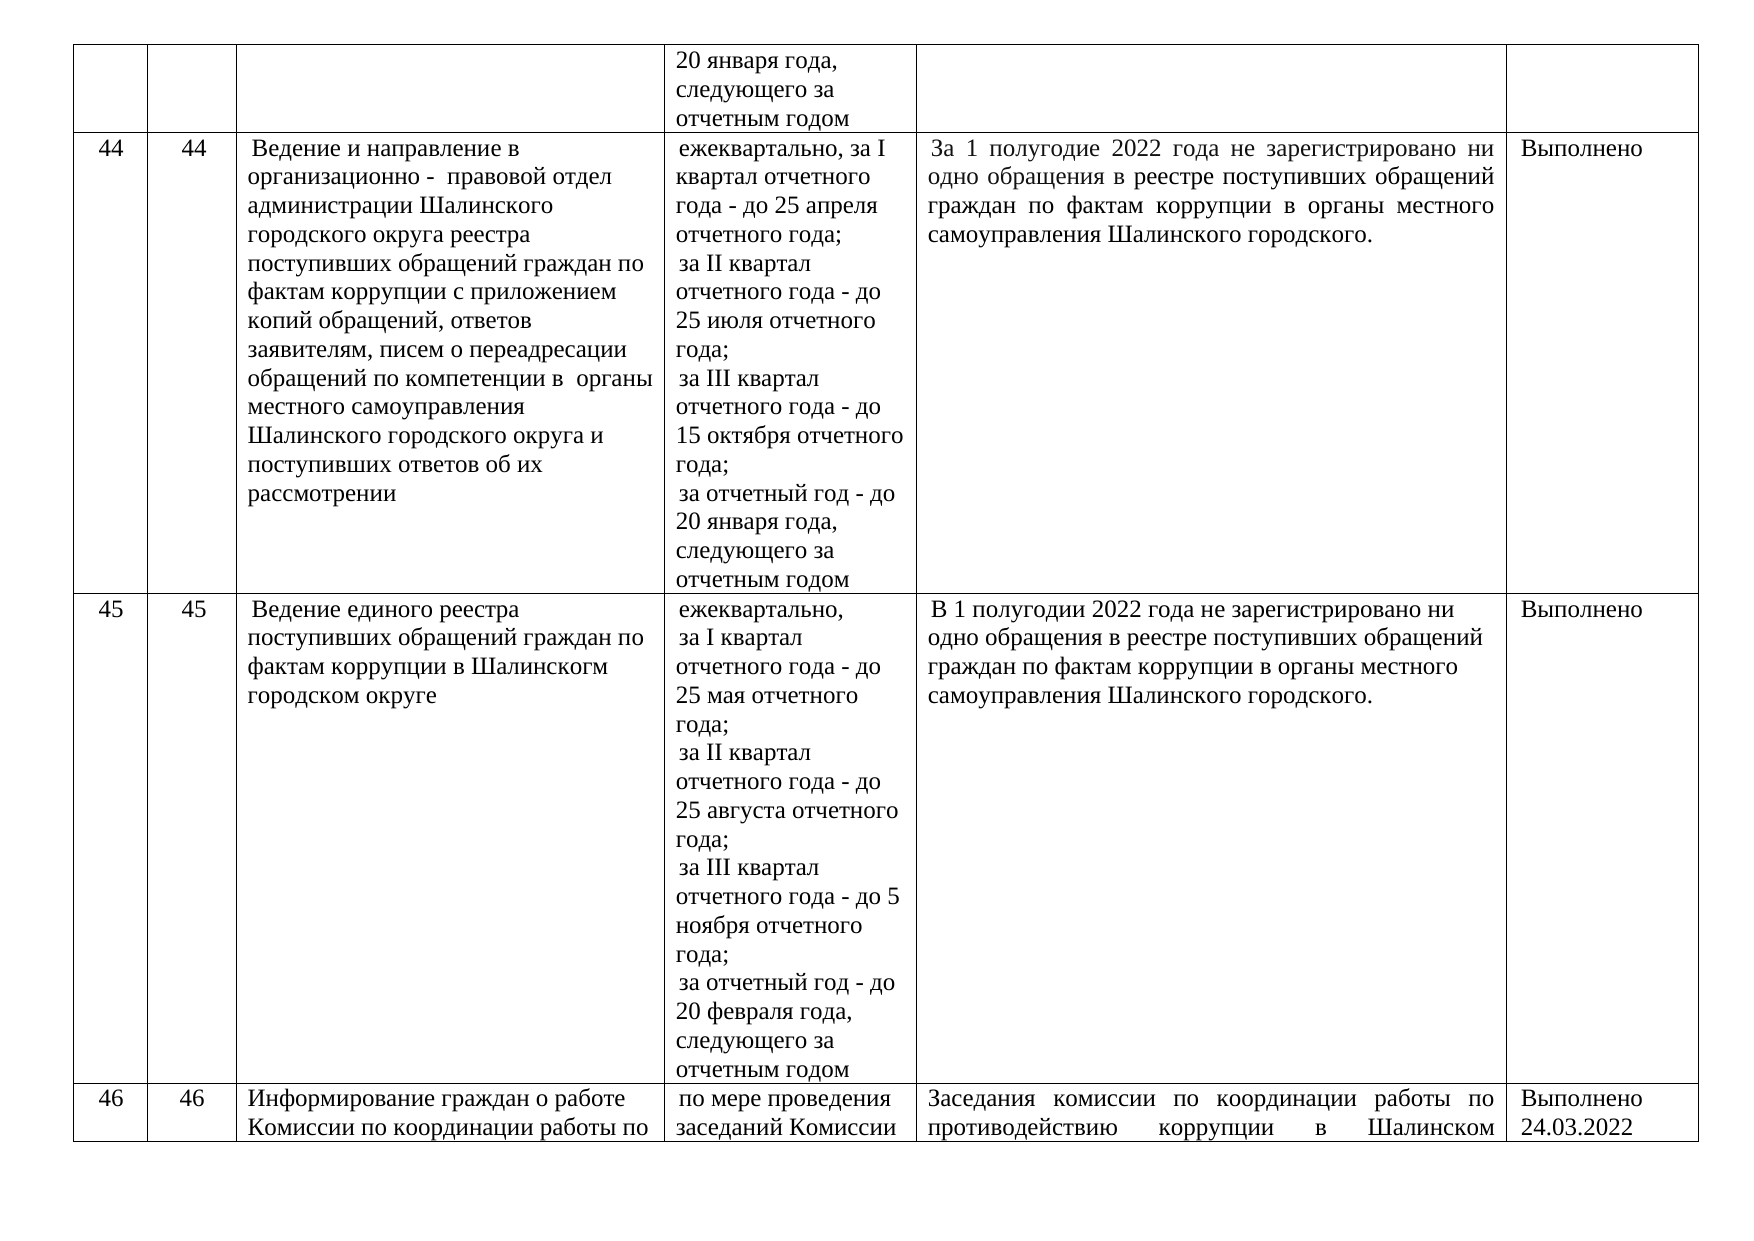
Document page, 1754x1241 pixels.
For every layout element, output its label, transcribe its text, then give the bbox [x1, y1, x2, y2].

table_cell Ведение единого реестра поступивших обращений граждан по фактам коррупции в Шалинскогм городском округе [237, 594, 664, 1082]
table_cell [148, 45, 236, 132]
table_cell За 1 полугодие 2022 года не зарегистрировано ни одно обращения в реестре поступивших обращений граждан по фактам коррупции в органы местного самоуправления Шалинского городского. [917, 133, 1506, 593]
table_cell 44 [74, 133, 147, 593]
table_cell Выполнено 24.03.2022 [1507, 1084, 1698, 1141]
table_cell 46 [74, 1084, 147, 1141]
table_cell Выполнено [1507, 594, 1698, 1082]
table_cell Выполнено [1507, 133, 1698, 593]
table_cell [917, 45, 1506, 132]
table_cell 45 [148, 594, 236, 1082]
table_cell 20 января года, следующего за отчетным годом [665, 45, 916, 132]
table_cell ежеквартально, за I квартал отчетного года - до 25 апреля отчетного года; за II квартал отчетного года - до 25 июля отчетного года; за III квартал отчетного года - до 15 октября отчетного года; за отчетный год - до 20 января года, следующего за отчетным годом [665, 133, 916, 593]
table_cell по мере проведения заседаний Комиссии [665, 1084, 916, 1141]
table_cell В 1 полугодии 2022 года не зарегистрировано ни одно обращения в реестре поступивших обращений граждан по фактам коррупции в органы местного самоуправления Шалинского городского. [917, 594, 1506, 1082]
table_cell Информирование граждан о работе Комиссии по координации работы по [237, 1084, 664, 1141]
table_cell 44 [148, 133, 236, 593]
table_cell [74, 45, 147, 132]
table_cell [237, 45, 664, 132]
table_cell 46 [148, 1084, 236, 1141]
table_cell 45 [74, 594, 147, 1082]
table_cell ежеквартально, за I квартал отчетного года - до 25 мая отчетного года; за II квартал отчетного года - до 25 августа отчетного года; за III квартал отчетного года - до 5 ноября отчетного года; за отчетный год - до 20 февраля года, следующего за отчетным годом [665, 594, 916, 1082]
table_cell Заседания комиссии по координации работы по противодействию коррупции в Шалинском [917, 1084, 1506, 1141]
table_cell Ведение и направление в организационно - правовой отдел администрации Шалинского городского округа реестра поступивших обращений граждан по фактам коррупции с приложением копий обращений, ответов заявителям, писем о переадресации обращений по компетенции в органы местного самоуправления Шалинского городского округа и поступивших ответов об их рассмотрении [237, 133, 664, 593]
table_cell [1507, 45, 1698, 132]
